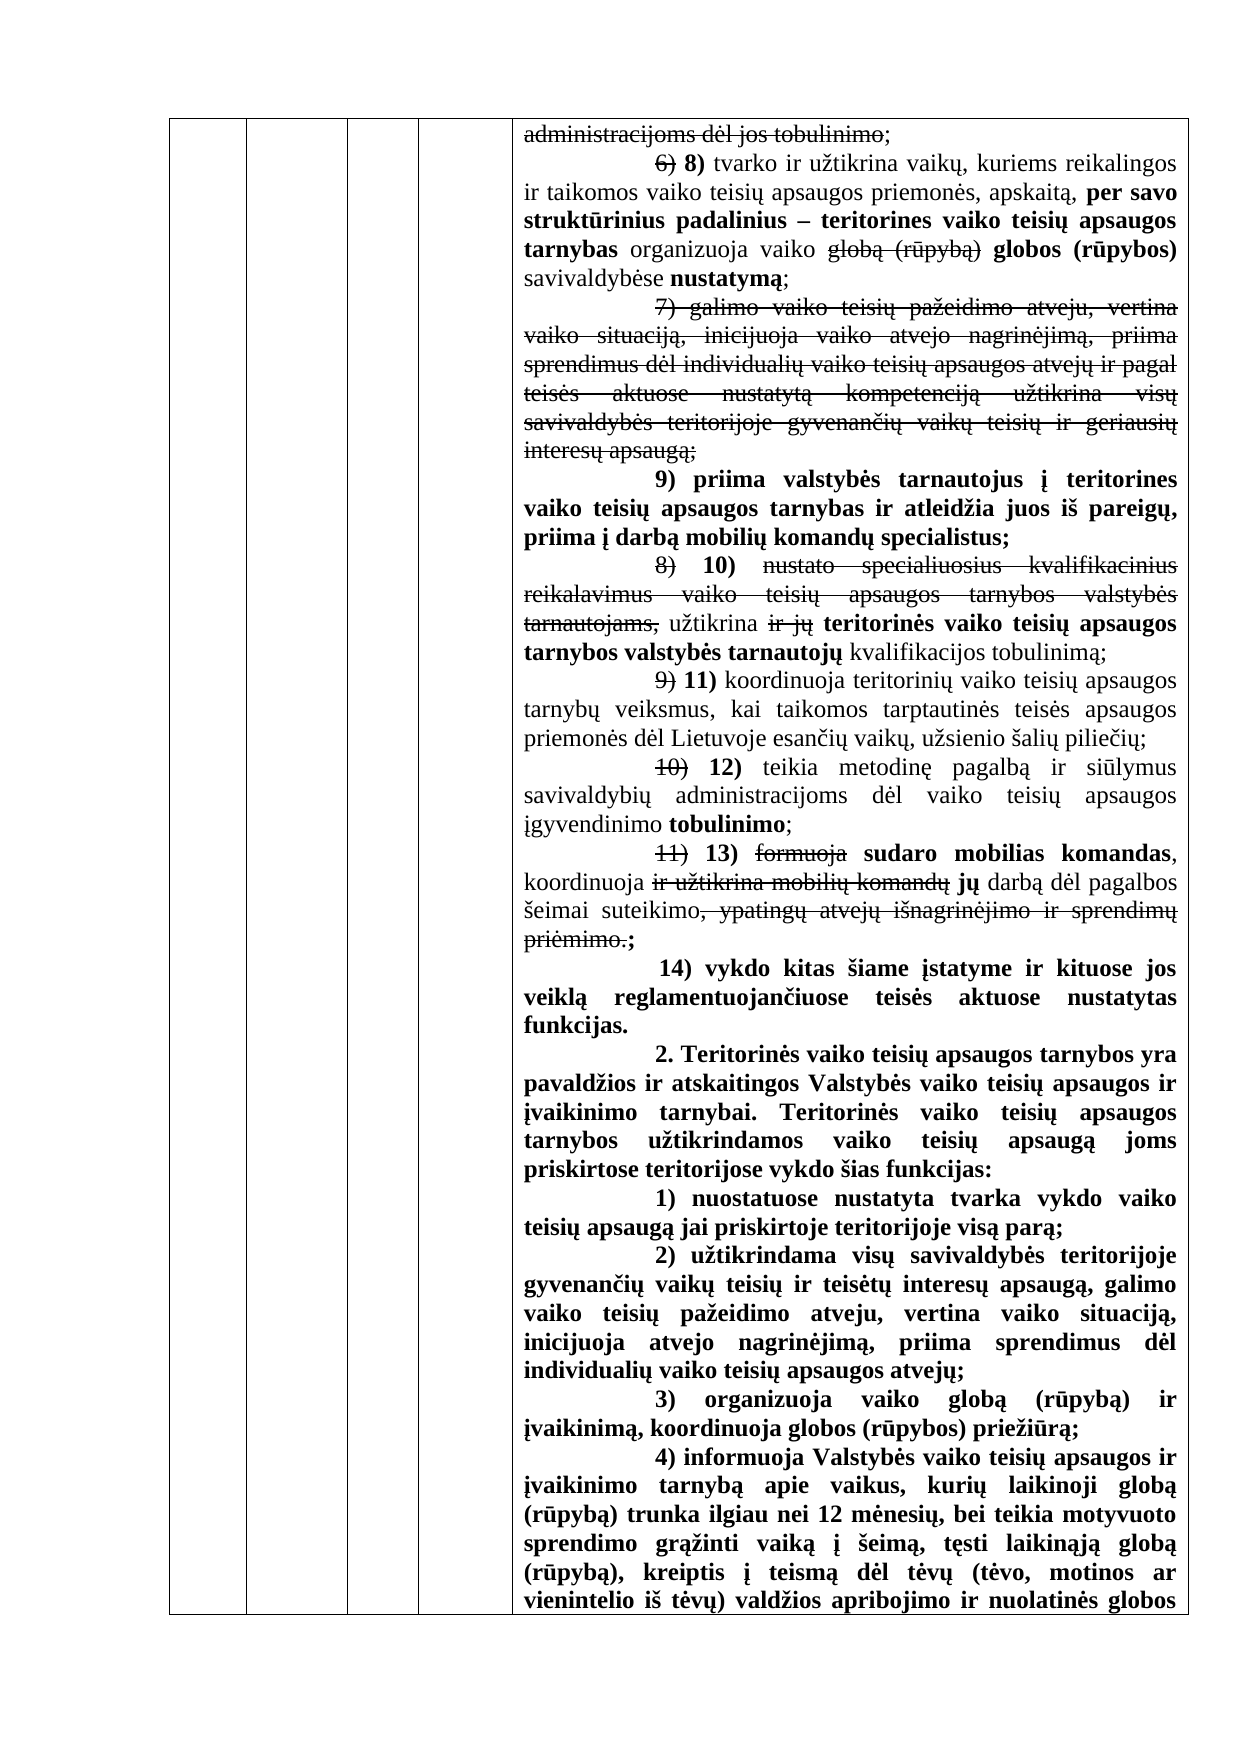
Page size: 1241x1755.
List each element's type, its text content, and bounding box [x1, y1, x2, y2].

table_cell [170, 119, 246, 1614]
table_cell administracijoms dėl jos tobulinimo; 6) 8) tvarko ir užtikrina vaikų, kuriems reikalingos ir taikomos vaiko teisių apsaugos priemonės, apskaitą, per savo struktūrinius padalinius – teritorines vaiko teisių apsaugos tarnybas organizuoja vaiko globą (rūpybą) globos (rūpybos) savivaldybėse nustatymą; 7) galimo vaiko teisių pažeidimo atveju, vertina vaiko situaciją, inicijuoja vaiko atvejo nagrinėjimą, priima sprendimus dėl individualių vaiko teisių apsaugos atvejų ir pagal teisės aktuose nustatytą kompetenciją užtikrina visų savivaldybės teritorijoje gyvenančių vaikų teisių ir geriausių interesų apsaugą; 9) priima valstybės tarnautojus į teritorines vaiko teisių apsaugos tarnybas ir atleidžia juos iš pareigų, priima į darbą mobilių komandų specialistus; 8) 10) nustato specialiuosius kvalifikacinius reikalavimus vaiko teisių apsaugos tarnybos valstybės tarnautojams, užtikrina ir jų teritorinės vaiko teisių apsaugos tarnybos valstybės tarnautojų kvalifikacijos tobulinimą; 9) 11) koordinuoja teritorinių vaiko teisių apsaugos tarnybų veiksmus, kai taikomos tarptautinės teisės apsaugos priemonės dėl Lietuvoje esančių vaikų, užsienio šalių piliečių; 10) 12) teikia metodinę pagalbą ir siūlymus savivaldybių administracijoms dėl vaiko teisių apsaugos įgyvendinimo tobulinimo; 11) 13) formuoja sudaro mobilias komandas, koordinuoja ir užtikrina mobilių komandų jų darbą dėl pagalbos šeimai suteikimo, ypatingų atvejų išnagrinėjimo ir sprendimų priėmimo.; 14) vykdo kitas šiame įstatyme ir kituose jos veiklą reglamentuojančiuose teisės aktuose nustatytas funkcijas. 2. Teritorinės vaiko teisių apsaugos tarnybos yra pavaldžios ir atskaitingos Valstybės vaiko teisių apsaugos ir įvaikinimo tarnybai. Teritorinės vaiko teisių apsaugos tarnybos užtikrindamos vaiko teisių apsaugą joms priskirtose teritorijose vykdo šias funkcijas: 1) nuostatuose nustatyta tvarka vykdo vaiko teisių apsaugą jai priskirtoje teritorijoje visą parą; 2) užtikrindama visų savivaldybės teritorijoje gyvenančių vaikų teisių ir teisėtų interesų apsaugą, galimo vaiko teisių pažeidimo atveju, vertina vaiko situaciją, inicijuoja atvejo nagrinėjimą, priima sprendimus dėl individualių vaiko teisių apsaugos atvejų; 3) organizuoja vaiko globą (rūpybą) ir įvaikinimą, koordinuoja globos (rūpybos) priežiūrą; 4) informuoja Valstybės vaiko teisių apsaugos ir įvaikinimo tarnybą apie vaikus, kurių laikinoji globą (rūpybą) trunka ilgiau nei 12 mėnesių, bei teikia motyvuoto sprendimo grąžinti vaiką į šeimą, tęsti laikinąją globą (rūpybą), kreiptis į teismą dėl tėvų (tėvo, motinos ar vienintelio iš tėvų) valdžios apribojimo ir nuolatinės globos [513, 119, 1188, 1614]
table_cell [247, 119, 347, 1614]
table_cell [348, 119, 418, 1614]
table_cell [419, 119, 512, 1614]
